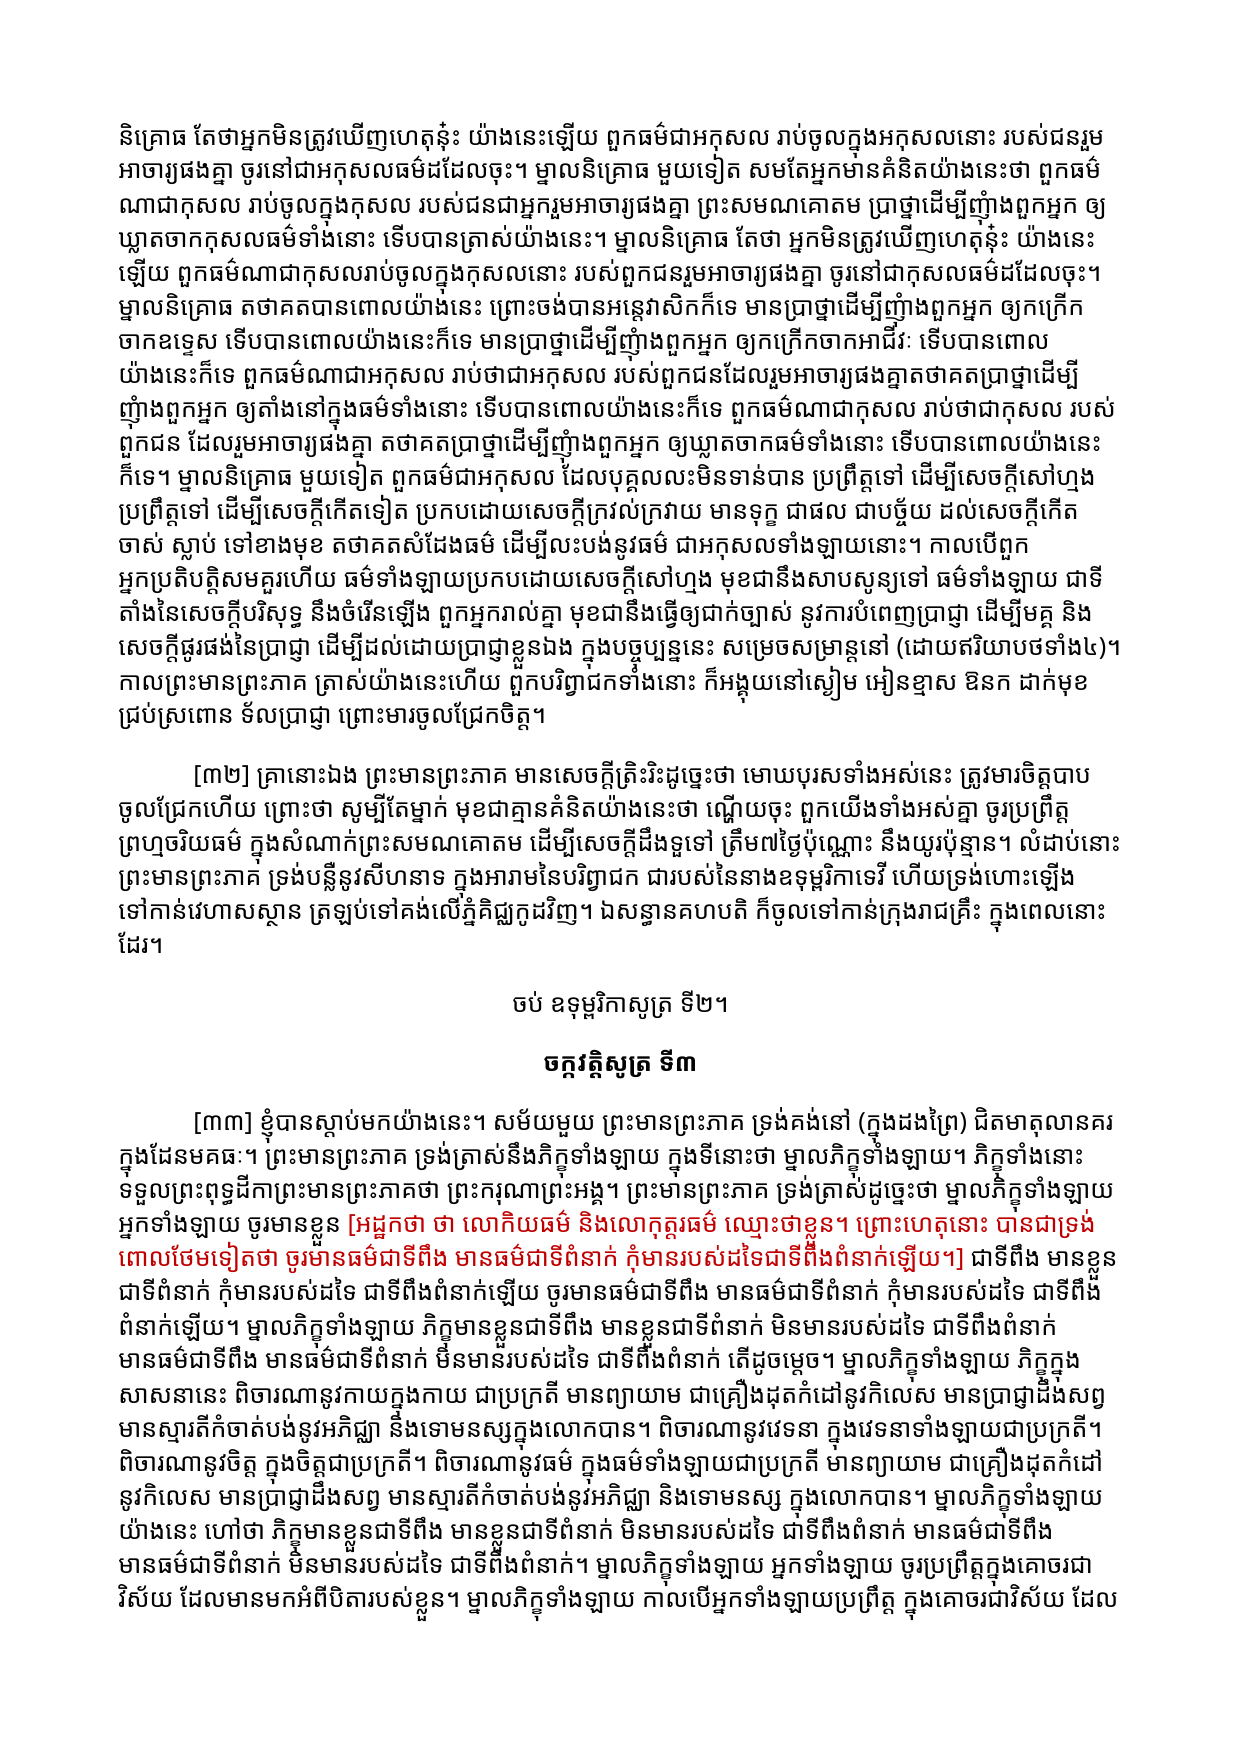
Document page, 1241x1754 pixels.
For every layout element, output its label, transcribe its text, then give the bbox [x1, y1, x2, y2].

text ចក្កវត្តិសូត្រ ទី៣ [118, 1045, 1122, 1079]
text [៣១] កាលព្រះមានព្រះភាគ ត្រាស់យ៉ាងនេះហើយ និគ្រោធបរិព្វាជក បានក្រាបទូល​ព្រះមានព្រះភាគ យ៉ាងនេះថា បពិត្រព្រះអង្គដ៏ចំរើន ទោសកំហុសបានគ្របសង្កត់នូវខ្ញុំព្រះអង្គ ព្រោះជាមនុស្សល្ងង់យ៉ាងណា ជាមនុស្សវង្វេងយ៉ាងណា ជាមនុស្សមិនឈ្លាសយ៉ាងណា ខ្ញុំ​ព្រះអង្គ បានពោលពាក្យឆ្គាំឆ្គងយ៉ាងនេះ នឹងព្រះមានព្រះភាគហើយ បពិត្រព្រះអង្គដ៏ចំរើន សូមព្រះមានព្រះភាគ ទ្រង់អត់នូវទោសតាមទោស ដល់ខ្ញុំព្រះអង្គនោះ ដើម្បីសេចក្តីសង្រួមតទៅ។ ព្រះមានព្រះភាគ ទ្រង់ត្រាស់ថា ម្នាលនិគ្រោធ អើ ក៏ទោសកំហុស គ្របសង្កត់នូវអ្នក ព្រោះជាមនុស្សល្ងង់យ៉ាងណា ជាមនុស្សវង្វេងយ៉ាងណា ជាមនុស្សមិនឈ្លាសយ៉ាងណា អ្នកបានពោល​ពាក្យឆ្គាំឆ្គងណា នឹងតថាគតយ៉ាងនេះហើយ ម្នាលនិគ្រោធ បើអ្នកឃើញទោស តាមទោសណាហើយ ត្រឡប់ធ្វើឲ្យសមគួរ តាមធម៌វិញ តថាគតនឹងអត់ទោស​នោះដល់អ្នក ម្នាលនិគ្រោធ នេះឯងជាសេចក្តីចំរើន ក្នុងវិន័យរបស់ព្រះអរិយបុគ្គល ព្រោះមនុស្សណា ឃើញ​ទោសតាមទោសហើយ ត្រឡប់ធ្វើឲ្យសមគួរ​តាមធម៌វិញ អ្នកនោះ រមែងដល់នូវសេចក្តី​សង្រួមតទៅបាន។ ម្នាលនិគ្រោធ មួយទៀត តថាគតបានពោលយ៉ាងនេះថា បុរសអ្នកដឹង​ ជាអ្នក​មិនអួតអាង មិនមានមាយា ប្រកបដោយជាតិ ជាអ្នកត្រង់ ក៏ចូរមកចុះ តថាគតនឹងប្រដៅ តថាគត​នឹងសំដែងធម៌ បុគ្គលនោះ កាលបើប្រតិបត្តិតាមធម៌ ដែលតថាគតប្រៀនប្រដៅហើយ ពួកកុលបុត្រ ដែលចេញចាកផ្ទះ ហើយចូលទៅកាន់ផ្នួសដោយប្រពៃ ដើម្បីប្រយោជន៍ដល់​អនុត្តរធម៌ណា ក៏បាន​ធ្វើឲ្យជាក់ច្បាស់ នូវអនុត្តរធម៌នោះ ជាទីបំផុតនៃមគ្គព្រហ្មចារ្យ ដោយប្រាជ្ញាខ្លួនឯង ក្នុងបច្ចុប្បន្ន​នេះ បានសម្រេចសម្រាន្តនៅ (ដោយឥរិយាបថទាំង៤) អស់៧ឆ្នាំ។ ម្នាលនិគ្រោធ ៧ឆ្នាំចូរលើកទុកចុះ។ បុរសជាអ្នកប្រាជ្ញ ជាអ្នកមិនអួតអាង មិនមានមាយា​ ប្រកបដោយជាតិជាអ្នកត្រង់ ចូរមកចុះ តថាគត​នឹងប្រដៅ តថាគត​នឹងសំដែងធម៌ បុគ្គលនោះ កាលបើប្រតិបត្តិតាមធម៌ ដែលតថាគត​ប្រៀន​ប្រដៅ​ហើយ ពួកកុលបុត្រ ដែលចេញចាកផ្ទះ ហើយចូលទៅកាន់ផ្នួសដោយប្រពៃ ដើម្បី​ប្រយោជន៍​ដល់​​អនុត្តរធម៌ណា ក៏បាន​ធ្វើឲ្យជាក់ច្បាស់ នូវអនុត្តរធម៌នោះ ជាទីបំផុតនៃមគ្គព្រហ្មចារ្យ ដោយប្រាជ្ញាខ្លួនឯង ក្នុងបច្ចុប្បន្ន​នេះ បានសម្រេចសម្រាន្តនៅ (ដោយឥរិយាបថទាំង៤) អស់៦ឆ្នាំ។ ៥ឆ្នាំ។ ៤ឆ្នាំ។ ៣ឆ្នាំ។ ២ឆ្នាំ។ ១ឆ្នាំ។ ម្នាលនិគ្រោធ ១ឆ្នាំចូរលើកទុកចុះ។ បុរសជាអ្នកប្រាជ្ញ ជាអ្នកមិនអួតអាង មិនមានមាយា​ ប្រកបដោយជាតិជាអ្នកត្រង់ ចូរមកចុះ តថាគតនឹងប្រដៅ តថាគត​នឹងសំដែងធម៌ បុគ្គលនោះ កាលបើប្រតិបត្តិតាមធម៌ ដែលតថាគតប្រៀនប្រដៅហើយ ពួកកុលបុត្រ ដែលចេញចាកផ្ទះ ហើយចូលទៅកាន់ផ្នួស ដើម្បីប្រយោជន៍ដល់​អនុត្តរធម៌ណា ក៏បាន​ធ្វើឲ្យជាក់ច្បាស់ នូវអនុត្តរធម៌នោះ ជាទីបំផុតនៃមគ្គព្រហ្មចារ្យ ដោយប្រាជ្ញាខ្លួនឯង ក្នុងបច្ចុប្បន្ន​នេះ បានសម្រេចសម្រាន្តនៅ (ដោយឥរិយាបថទាំង៤) អស់៧ខែ។ ម្នាលនិគ្រោធ ៧ខែចូរលើកទុកចុះ។ ៦ខែ។ ៥ខែ។ ៤ខែ។ ៣ខែ។ ២ខែ។ ១ខែ។ កន្លះខែ។ ម្នាលនិគ្រោធ កន្លះខែ ចូរ​លើកទុកចុះ។ បុរសជាអ្នកប្រាជ្ញ ជាអ្នកមិនអួតអាង មិនមានមាយា​ ប្រកបដោយជាតិជាអ្នកត្រង់ ចូរមកចុះ​ តថាគតនឹងប្រដៅ តថាគត​នឹងសំដែងធម៌ បុគ្គលនោះ កាលបើប្រតិបត្តិតាមធម៌ ដែលតថាគតប្រៀនប្រដៅហើយ ពួកកុលបុត្រ ដែលចេញចាកផ្ទះ ហើយចូលទៅកាន់ផ្នួស ដើម្បីប្រយោជន៍ដល់​អនុត្តរធម៌ណា ក៏បាន​ធ្វើឲ្យជាក់ច្បាស់ នូវអនុត្តរធម៌នោះ ជាទីបំផុតនៃមគ្គព្រហ្មចារ្យ ដោយប្រាជ្ញាខ្លួនឯង ក្នុងបច្ចុប្បន្ន​នេះ បានសម្រេចសម្រាន្តនៅ (ដោយឥរិយាបថទាំង៤) អស់៧ថ្ងៃ។ ម្នាលនិគ្រោធ សមតែអ្នកមានគំនិតយ៉ាងនេះថា ព្រះសមណ​គោតម បានជានិយាយយ៉ាងនេះ ព្រោះចង់បានកូនសិស្ស។ ម្នាលនិគ្រោធ តែថា អ្នកមិនត្រូវឃើញ​ហេតុនុ៎ះ យ៉ាងនេះឡើយ អ្នកណាជាអាចារ្យរបស់ពួកអ្នក អ្នកនោះ ចូរនៅជាអាចារ្យរបស់ពួកអ្នក​ដដែលចុះ។ ម្នាលនិគ្រោធ មួយទៀត សមតែអ្នកមានគំនិតយ៉ាងនេះថា ព្រះសមណគោតម ប្រាថ្នា​ដើម្បីញុំាង​ពួកយើង ឲ្យកក្រើកចាកឧទ្ទេស ទើបបានត្រាស់យ៉ាងនេះ។ ម្នាលនិគ្រោធ តែថា អ្នកមិនត្រូវឃើញ​ហេតុនុ៎ះ យ៉ាងនេះឡើយ ឧទ្ទេសណាជារបស់អ្នក ឧទ្ទេសនោះ ក៏នៅជាឧទ្ទេស​របស់អ្នក​ដដែលចុះ។ ម្នាលនិគ្រោធ មួយទៀត សមតែអ្នកមានគំនិតយ៉ាងនេះថា ព្រះសមណគោតម ប្រាថ្នា​ដើម្បីញុំាង​ពួកយើង ឲ្យកក្រើកចាកអាជីវៈ ទើបបានត្រាស់យ៉ាងនេះ។ ម្នាលនិគ្រោធ អ្នកមិនត្រូវឃើញ​ហេតុនុ៎ះ យ៉ាងនេះឡើយ អាជីវៈណាជារបស់អ្នក អាជីវៈនោះ ក៏នៅ​ជាអាជីវៈរបស់អ្នក​ដដែលចុះ។ ម្នាលនិគ្រោធ មួយទៀត សមតែអ្នកមានគំនិតយ៉ាងនេះថា ពួកធម៌​ណា ជាអកុសល រាប់ចូលក្នុងអកុសលរបស់ជន ដែលរួមអាចារ្យផងគ្នា ព្រះសមណគោតម ប្រាថ្នា​នឹងដើម្បីញុំាង​ពួកអ្នក ឲ្យតាំងនៅ ក្នុងធម៌ទាំងនោះ ទើបបានត្រាស់យ៉ាងនេះ។ ម្នាលនិគ្រោធ តែថា​អ្នកមិនត្រូវឃើញ​ហេតុនុ៎ះ យ៉ាងនេះឡើយ ពួកធម៌ជាអកុសល រាប់ចូលក្នុងអកុសលនោះ របស់ជនរួម​អាចារ្យផងគ្នា ចូរនៅជាអកុសលធម៌ដដែលចុះ។ ម្នាលនិគ្រោធ មួយទៀត សមតែអ្នកមានគំនិតយ៉ាងនេះថា ពួកធម៌ណាជាកុសល រាប់ចូលក្នុងកុសល របស់ជនជាអ្នករួម​អាចារ្យផងគ្នា ព្រះសមណគោតម ប្រាថ្នា​ដើម្បីញុំាង​ពួកអ្នក ឲ្យឃ្លាតចាកកុសលធម៌ទាំងនោះ ទើបបានត្រាស់យ៉ាងនេះ។ ម្នាលនិគ្រោធ តែថា អ្នកមិនត្រូវឃើញ​ហេតុនុ៎ះ យ៉ាងនេះឡើយ ពួកធម៌ណាជាកុសលរាប់ចូលក្នុងកុសលនោះ របស់ពួកជនរួមអាចារ្យផងគ្នា ចូរនៅជាកុសលធម៌​ដដែលចុះ។ ម្នាលនិគ្រោធ តថាគតបានពោលយ៉ាងនេះ ព្រោះចង់បានអន្តេវាសិកក៏ទេ មានប្រាថ្នា​ដើម្បីញុំាង​ពួកអ្នក ឲ្យកក្រើកចាកឧទ្ទេស ទើបបានពោលយ៉ាងនេះក៏ទេ មានប្រាថ្នាដើម្បីញុំាង​ពួកអ្នក ឲ្យកក្រើកចាកអាជីវៈ ទើបបានពោលយ៉ាងនេះក៏ទេ ពួកធម៌ណាជាអកុសល រាប់ថា​ជាអកុសល របស់ពួកជនដែលរួមអាចារ្យផងគ្នា​តថាគត​ប្រាថ្នាដើម្បីញុំាង​ពួកអ្នក ឲ្យតាំង​នៅក្នុង​ធម៌ទាំងនោះ ទើបបានពោលយ៉ាងនេះក៏ទេ ពួកធម៌ណាជាកុសល រាប់ថាជាកុសល របស់ពួកជន​ ដែលរួមអាចារ្យផងគ្នា តថាគតប្រាថ្នាដើម្បីញុំាងពួកអ្នក ឲ្យឃ្លាតចាកធម៌ទាំងនោះ ទើបបានពោលយ៉ាងនេះក៏ទេ។ ម្នាលនិគ្រោធ មួយទៀត ពួកធម៌ជាអកុសល ដែលបុគ្គលលះ​មិន​ទាន់បាន ប្រព្រឹត្តទៅ ដើម្បីសេចក្តីសៅហ្មង ប្រព្រឹត្តទៅ ដើម្បីសេចក្តីកើតទៀត ប្រកបដោយសេចក្តី​ក្រវល់ក្រវាយ មានទុក្ខ ជាផល ជាបច្ច័យ ដល់សេចក្តីកើត ចាស់ ស្លាប់ ទៅខាងមុខ តថាគតសំដែង​ធម៌ ដើម្បីលះបង់នូវធម៌ ជាអកុសលទាំងឡាយនោះ។ កាលបើពួកអ្នកប្រតិបត្តិសមគួរហើយ ធម៌​ទាំងឡាយប្រកបដោយសេចក្តីសៅហ្មង មុខជានឹងសាបសូន្យទៅ ធម៌ទាំងឡាយ ជាទីតាំង​នៃ​សេចក្តីបរិសុទ្ធ នឹងចំរើនឡើង ពួកអ្នករាល់គ្នា មុខជានឹងធ្វើឲ្យជាក់ច្បាស់ នូវការបំពេញប្រាជ្ញា ដើម្បី​មគ្គ និងសេចក្តីផូរផង់នៃប្រាជ្ញា ដើម្បីដល់ដោយប្រាជ្ញាខ្លួនឯង ក្នុងបច្ចុប្បន្ននេះ សម្រេចសម្រាន្តនៅ (ដោយឥរិយាបថទាំង៤)។ កាល​ព្រះមានព្រះភាគ ត្រាស់យ៉ាងនេះហើយ ពួកបរិព្វាជកទាំងនោះ ក៏អង្គុយនៅស្ងៀម អៀនខ្មាស ឱនក ដាក់មុខ ជ្រប់ស្រពោន ទ័លប្រាជ្ញា ព្រោះមារចូលជ្រែកចិត្ត។ [118, 118, 1122, 731]
text [៣៣] ខ្ញុំបានស្តាប់មកយ៉ាងនេះ។ សម័យមួយ ព្រះមានព្រះភាគ ទ្រង់គង់នៅ (ក្នុងដងព្រៃ) ជិតមាតុលានគរ ក្នុងដែនមគធៈ។ ព្រះមានព្រះភាគ ទ្រង់ត្រាស់នឹងភិក្ខុទាំងឡាយ ក្នុងទីនោះថា ម្នាលភិក្ខុទាំងឡាយ។ ភិក្ខុទាំងនោះ ទទួលព្រះពុទ្ធដីកាព្រះមានព្រះភាគថា ព្រះករុណាព្រះអង្គ។ ព្រះមានព្រះភាគ ទ្រង់ត្រាស់ដូច្នេះថា ម្នាលភិក្ខុទាំងឡាយ អ្នកទាំងឡាយ ចូរមានខ្លួន [អដ្ឋកថា ថា លោកិយធម៌ និងលោកុត្តរធម៌ ឈ្មោះថាខ្លួន។ ព្រោះហេតុនោះ បានជាទ្រង់ពោលថែមទៀតថា ចូរមានធម៌ជាទីពឹង មានធម៌ជាទីពំនាក់ កុំមានរបស់ដទៃជាទីពឹងពំនាក់ឡើយ។] ជាទីពឹង មានខ្លួន​ជាទីពំនាក់ កុំមានរបស់ដទៃ ជាទីពឹងពំនាក់ឡើយ ចូរមាន​ធម៌ជាទីពឹង មានធម៌ជាទីពំនាក់ កុំមាន​របស់​ដទៃ ជាទីពឹងពំនាក់ឡើយ។ ម្នាលភិក្ខុទាំងឡាយ ភិក្ខុមានខ្លួនជាទីពឹង មានខ្លួនជាទីពំនាក់ មិន​មានរបស់ដទៃ ជាទីពឹងពំនាក់ មានធម៌ជាទីពឹង មានធម៌ជាទីពំនាក់ មិនមានរបស់ដទៃ ជាទីពឹង​ពំនាក់ តើដូចម្តេច។ ម្នាលភិក្ខុទាំងឡាយ ភិក្ខុក្នុងសាសនានេះ ពិចារណានូវកាយក្នុងកាយ ជាប្រក្រតី មានព្យាយាម ជាគ្រឿង​ដុតកំដៅនូវកិលេស មានប្រាជ្ញាដឹងសព្វ មានស្មារតីកំចាត់បង់​នូវអភិជ្ឈា និងទោមនស្សក្នុងលោកបាន។ ពិចារណានូវវេទនា ក្នុងវេទនាទាំងឡាយជាប្រក្រតី។ ពិចារណានូវចិត្ត ក្នុងចិត្តជាប្រក្រតី។ ពិចារណានូវធម៌ ក្នុងធម៌ទាំងឡាយជាប្រក្រតី មានព្យាយាម ជាគ្រឿង​ដុតកំដៅនូវកិលេស មានប្រាជ្ញាដឹងសព្វ មានស្មារតីកំចាត់បង់​នូវអភិជ្ឈា និង​ទោមនស្ស ក្នុងលោកបាន។ ម្នាលភិក្ខុទាំងឡាយ យ៉ាងនេះ ហៅថា ភិក្ខុមានខ្លួន​ជាទីពឹង មានខ្លួន​ជាទីពំនាក់ មិនមានរបស់ដទៃ ជាទីពឹងពំនាក់ មានធម៌ជាទីពឹង មានធម៌ជាទីពំនាក់ មិនមានរបស់ដទៃ ជាទីពឹង​ពំនាក់។ ម្នាលភិក្ខុទាំងឡាយ អ្នកទាំងឡាយ ចូរប្រព្រឹត្តក្នុងគោចរជាវិស័យ ដែល​មានមកអំពីបិតារបស់ខ្លួន។ ម្នាលភិក្ខុទាំងឡាយ កាលបើអ្នកទាំងឡាយប្រព្រឹត្ត ក្នុងគោចរជាវិស័យ ដែលមានមកអំពីបិតារបស់ខ្លួន [ជាដំណែលរបស់ព្រះសម្មាសម្ពុទ្ធ ជាបិតានៃពុទ្ធបរិស័ទ។] មារ [អដ្ឋកថា​ សំដៅយកតែទេវបុត្តមារ និងកិលេសមារប៉ុណ្ណេះ។] ក៏មិនបាននូវចន្លោះ មិនបាននូវអារម្មណ៍ឡើយ។ ម្នាលភិក្ខុទាំងឡាយ បុណ្យនេះ រមែងចំរើនឡើង ព្រោះហេតុសមាទាន នូវកុសលធម៌ទាំងឡាយ យ៉ាងនេះ។ [118, 1104, 1122, 1615]
text [៣២] គ្រានោះឯង ព្រះមានព្រះភាគ មានសេចក្តីត្រិះរិះដូច្នេះថា មោឃបុរសទាំងអស់នេះ ត្រូវមារចិត្តបាប ចូលជ្រែកហើយ ព្រោះថា សូម្បីតែម្នាក់ មុខជាគ្មានគំនិតយ៉ាងនេះថា ណ្ហើយចុះ ពួកយើងទាំងអស់គ្នា ចូរប្រព្រឹត្តព្រហ្មចរិយធម៌ ក្នុងសំណាក់​ព្រះសមណគោតម ដើម្បីសេចក្តី​ដឹង​ទួទៅ ត្រឹម៧ថ្ងៃប៉ុណ្ណោះ នឹងយូរប៉ុន្មាន។ លំដាប់នោះ ព្រះមានព្រះភាគ ទ្រង់បន្លឺនូវសីហនាទ ក្នុង​អារាមនៃបរិព្វាជក ជារបស់នៃនាងឧទុម្ពរិកាទេវី ហើយទ្រង់ហោះឡើងទៅកាន់វេហាសស្ថាន ត្រឡប់​ទៅគង់លើភ្នំគិជ្ឈកូដវិញ។ ឯសន្ធានគហបតិ ក៏ចូលទៅកាន់ក្រុងរាជគ្រឹះ ក្នុងពេលនោះដែរ។ [118, 756, 1122, 961]
text ចប់ ឧទុម្ពរិកាសូត្រ ទី២។ [118, 986, 1122, 1020]
